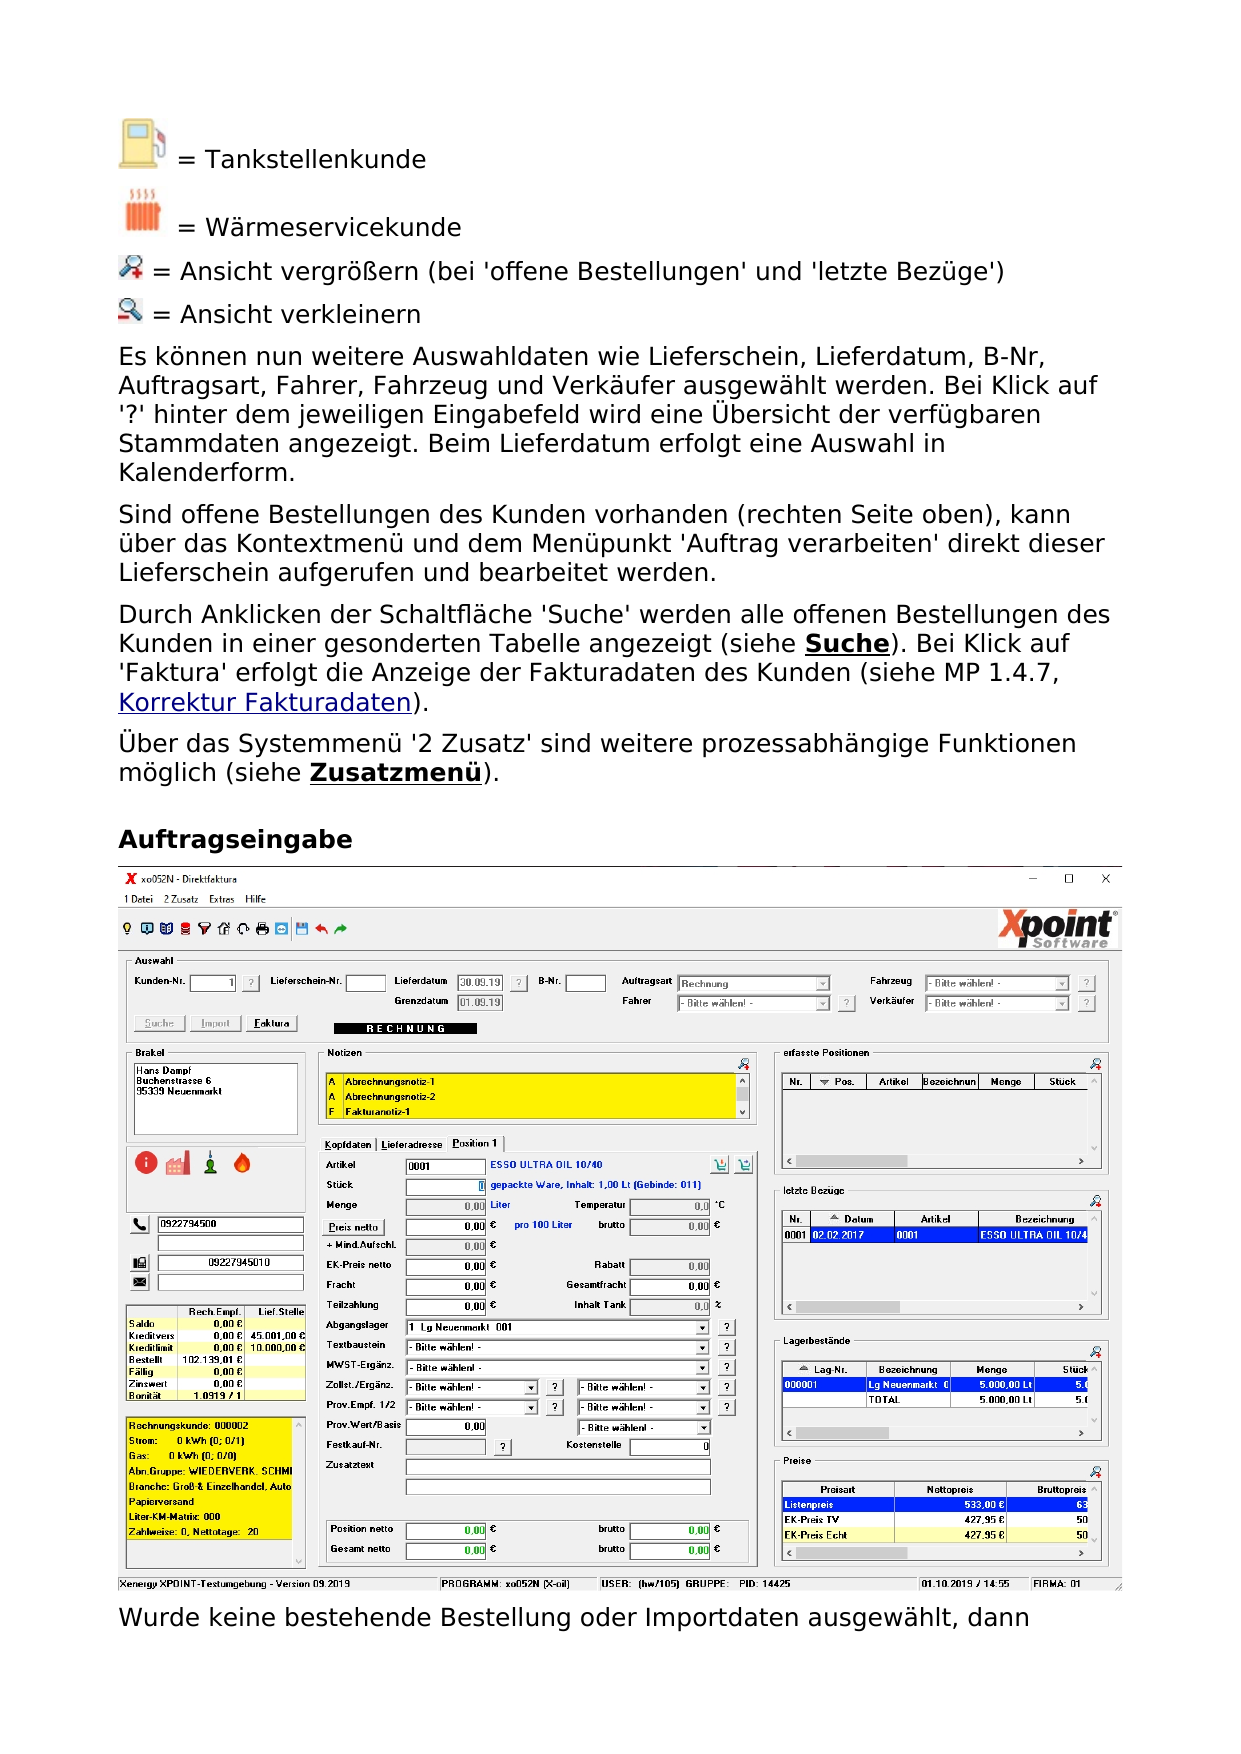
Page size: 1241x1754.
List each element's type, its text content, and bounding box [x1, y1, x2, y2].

picture [118, 186, 169, 237]
text Durch Anklicken der Schaltfläche 'Suche' werden alle offenen Bestellungen des Kunden in einer gesonderten Tabelle angezeigt (siehe Suche). Bei Klick auf 'Faktura' erfolgt die Anzeige der Fakturadaten des Kunden (siehe MP 1.4.7, Korrektur Fakturadaten). [118, 600, 1122, 717]
picture [118, 255, 144, 280]
text Wurde keine bestehende Bestellung oder Importdaten ausgewählt, dann [118, 1603, 1122, 1632]
text = Ansicht verkleinern [118, 298, 1122, 329]
text Sind offene Bestellungen des Kunden vorhanden (rechten Seite oben), kann über das Kontextmenü und dem Menüpunkt 'Auftrag verarbeiten' direkt dieser Lieferschein aufgerufen und bearbeitet werden. [118, 500, 1122, 588]
subtitle Auftragseingabe [118, 825, 1122, 854]
text = Tankstellenkunde [118, 118, 1122, 174]
picture [118, 298, 144, 324]
picture [118, 866, 1123, 1591]
text Es können nun weitere Auswahldaten wie Lieferschein, Lieferdatum, B-Nr, Auftragsart, Fahrer, Fahrzeug und Verkäufer ausgewählt werden. Bei Klick auf '?' hinter dem jeweiligen Eingabefeld wird eine Übersicht der verfügbaren Stammdaten angezeigt. Beim Lieferdatum erfolgt eine Auswahl in Kalenderform. [118, 342, 1122, 488]
text Über das Systemmenü '2 Zusatz' sind weitere prozessabhängige Funktionen möglich (siehe Zusatzmenü). [118, 729, 1122, 788]
text = Wärmeservicekunde [118, 187, 1122, 242]
picture [118, 118, 169, 169]
text = Ansicht vergrößern (bei 'offene Bestellungen' und 'letzte Bezüge') [118, 255, 1122, 286]
